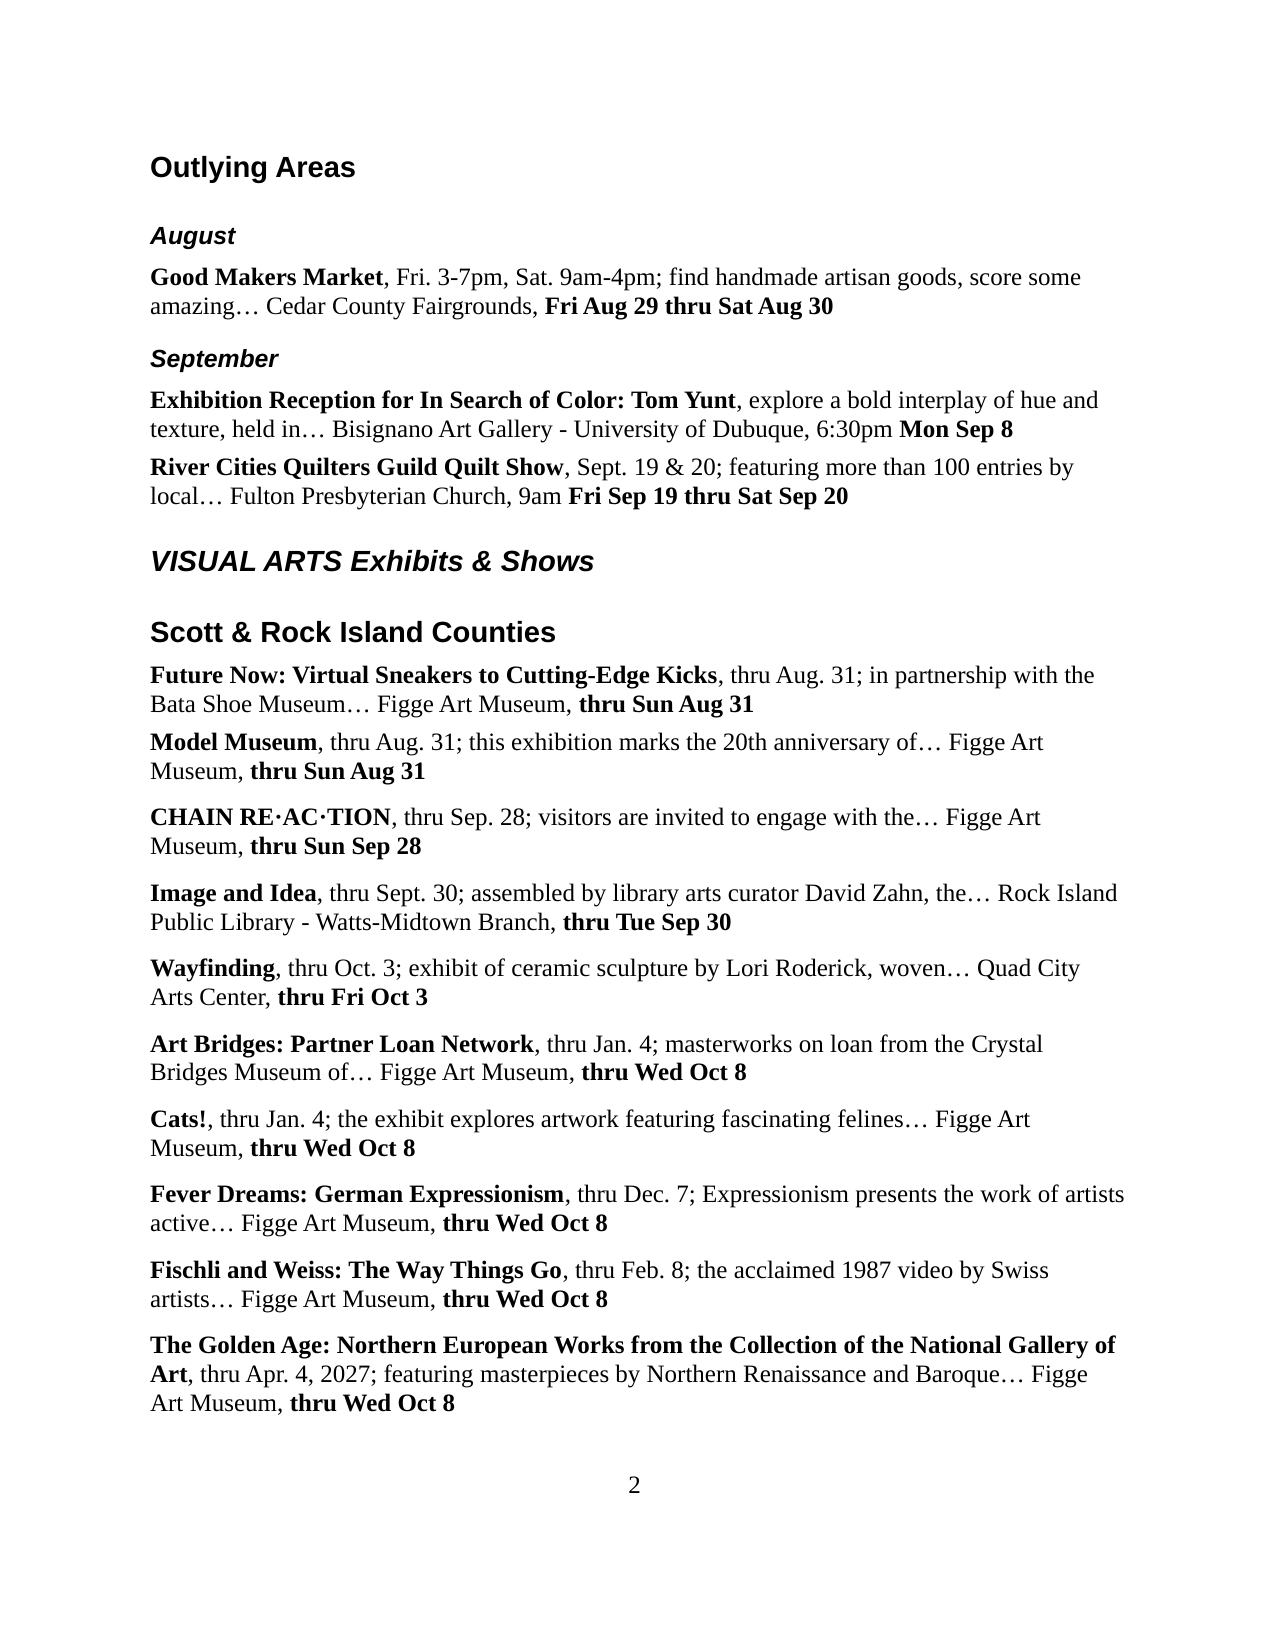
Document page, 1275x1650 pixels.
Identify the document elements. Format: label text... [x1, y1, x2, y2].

text Fever Dreams: German Expressionism, thru Dec. 7; Expressionism presents the work of artists active… Figge Art Museum, thru Wed Oct 8 [150, 1179, 1125, 1237]
text Image and Idea, thru Sept. 30; assembled by library arts curator David Zahn, the… Rock Island Public Library - Watts-Midtown Branch, thru Tue Sep 30 [150, 878, 1125, 935]
subtitle September [150, 344, 1125, 373]
subtitle VISUAL ARTS Exhibits & Shows [150, 543, 1125, 577]
subtitle August [150, 221, 1125, 249]
subtitle Outlying Areas [150, 150, 1125, 183]
text The Golden Age: Northern European Works from the Collection of the National Gallery of Art, thru Apr. 4, 2027; featuring masterpieces by Northern Renaissance and Baroque… Figge Art Museum, thru Wed Oct 8 [150, 1330, 1125, 1417]
text Fischli and Weiss: The Way Things Go, thru Feb. 8; the acclaimed 1987 video by Swiss artists… Figge Art Museum, thru Wed Oct 8 [150, 1255, 1125, 1312]
text Good Makers Market, Fri. 3-7pm, Sat. 9am-4pm; find handmade artisan goods, score some amazing… Cedar County Fairgrounds, Fri Aug 29 thru Sat Aug 30 [150, 262, 1125, 319]
text CHAIN RE·AC·TION, thru Sep. 28; visitors are invited to engage with the… Figge Art Museum, thru Sun Sep 28 [150, 802, 1125, 860]
text Exhibition Reception for In Search of Color: Tom Yunt, explore a bold interplay of hue and texture, held in… Bisignano Art Gallery - University of Dubuque, 6:30pm Mon Sep 8 [150, 386, 1125, 443]
text Art Bridges: Partner Loan Network, thru Jan. 4; masterworks on loan from the Crystal Bridges Museum of… Figge Art Museum, thru Wed Oct 8 [150, 1029, 1125, 1086]
text Model Museum, thru Aug. 31; this exhibition marks the 20th anniversary of… Figge Art Museum, thru Sun Aug 31 [150, 727, 1125, 784]
subtitle Scott & Rock Island Counties [150, 614, 1125, 648]
text River Cities Quilters Guild Quilt Show, Sept. 19 & 20; featuring more than 100 entries by local… Fulton Presbyterian Church, 9am Fri Sep 19 thru Sat Sep 20 [150, 452, 1125, 509]
text Wayfinding, thru Oct. 3; exhibit of ceramic sculpture by Lori Roderick, woven… Quad City Arts Center, thru Fri Oct 3 [150, 953, 1125, 1011]
text Future Now: Virtual Sneakers to Cutting-Edge Kicks, thru Aug. 31; in partnership with the Bata Shoe Museum… Figge Art Museum, thru Sun Aug 31 [150, 661, 1125, 718]
text Cats!, thru Jan. 4; the exhibit explores artwork featuring fascinating felines… Figge Art Museum, thru Wed Oct 8 [150, 1104, 1125, 1162]
